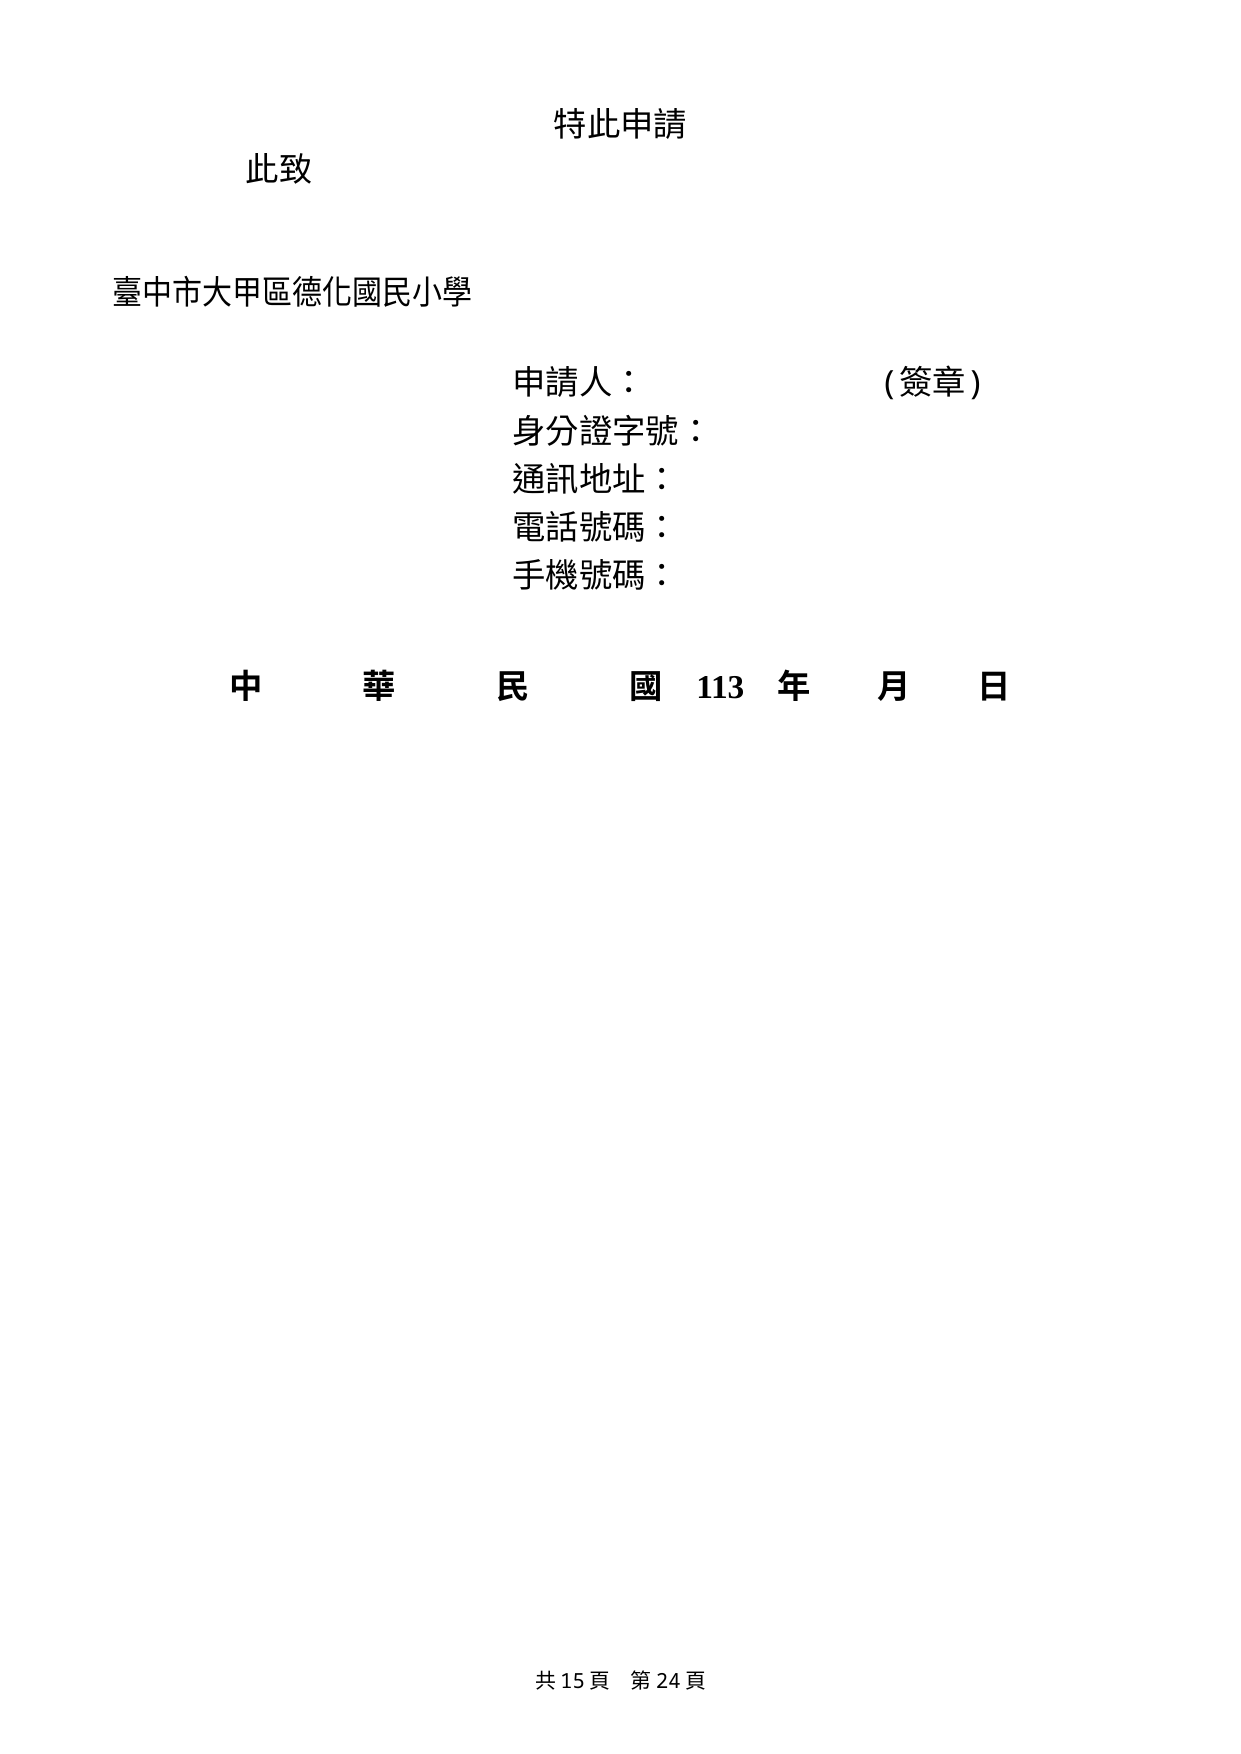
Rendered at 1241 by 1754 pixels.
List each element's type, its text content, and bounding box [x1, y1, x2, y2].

text 手機號碼： [112, 549, 1128, 597]
text 身分證字號： [112, 404, 1128, 453]
text 申請人： (簽章) [112, 356, 1128, 404]
text 特此申請 [112, 81, 1128, 143]
text 臺中市大甲區德化國民小學 [112, 248, 1128, 311]
text 電話號碼： [112, 501, 1128, 549]
text 通訊地址： [112, 453, 1128, 501]
text 此致 [112, 143, 1128, 191]
text 中 華 民 國 113 年 月 日 [112, 643, 1128, 705]
